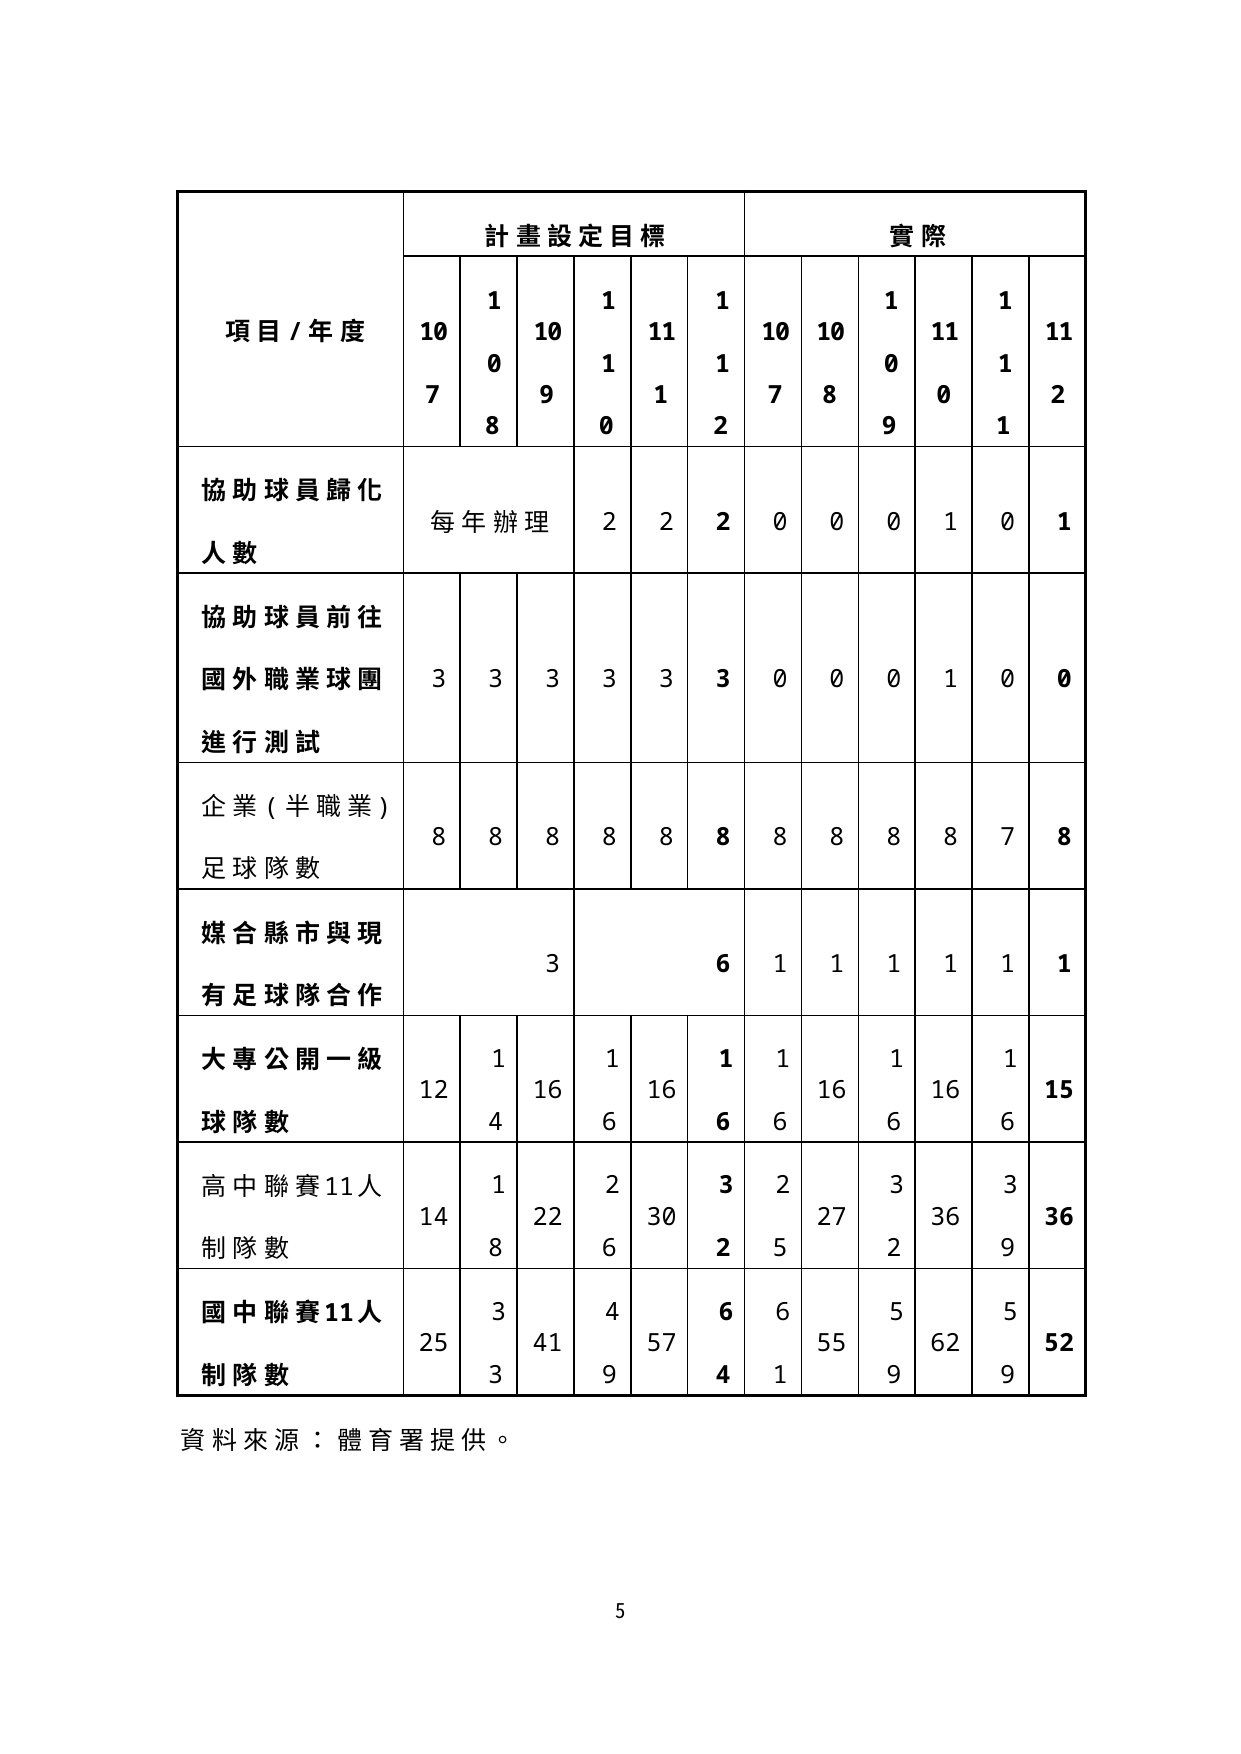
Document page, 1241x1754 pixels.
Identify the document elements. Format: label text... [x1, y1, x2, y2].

table_cell 2 [632, 447, 687, 572]
table_cell 0 [973, 574, 1028, 761]
table_cell 110 [916, 257, 971, 446]
table_cell 52 [1030, 1269, 1084, 1394]
table_cell 112 [688, 257, 744, 446]
table_cell 16 [632, 1016, 687, 1141]
table_cell 3 [518, 574, 573, 761]
table_cell 36 [1030, 1143, 1084, 1268]
table_cell 協助球員歸化人數 [179, 447, 403, 572]
table_cell 企業(半職業)足球隊數 [179, 763, 403, 888]
table_cell 25 [745, 1143, 801, 1268]
table_cell 3 [404, 574, 459, 761]
table_cell 1 [1030, 890, 1084, 1014]
table_cell 8 [404, 763, 459, 888]
table_cell 62 [916, 1269, 971, 1394]
table_cell 3 [461, 574, 516, 761]
table_cell 25 [404, 1269, 459, 1394]
text 資料來源：體育署提供。 [177, 1397, 1063, 1460]
table_cell 1 [1030, 447, 1084, 572]
table_cell 55 [802, 1269, 858, 1394]
table_cell 大專公開一級球隊數 [179, 1016, 403, 1141]
table_cell 15 [1030, 1016, 1084, 1141]
table_cell 0 [1030, 574, 1084, 761]
table_cell 8 [632, 763, 687, 888]
table_cell 3 [688, 574, 744, 761]
table_cell 32 [859, 1143, 914, 1268]
table_cell 國中聯賽11人制隊數 [179, 1269, 403, 1394]
table_cell 41 [518, 1269, 573, 1394]
table_header 計畫設定目標 [404, 193, 744, 255]
table_cell 0 [859, 574, 914, 761]
table_cell 8 [802, 763, 858, 888]
table_cell 0 [745, 447, 801, 572]
table_cell 8 [859, 763, 914, 888]
table_cell 26 [575, 1143, 630, 1268]
table_cell 1 [916, 890, 971, 1014]
table_cell 16 [916, 1016, 971, 1141]
table_cell 1 [916, 574, 971, 761]
table_cell 1 [973, 890, 1028, 1014]
table_cell 0 [802, 574, 858, 761]
table_cell 112 [1030, 257, 1084, 446]
table_cell 8 [575, 763, 630, 888]
table_cell 33 [461, 1269, 516, 1394]
table_cell 14 [404, 1143, 459, 1268]
table_cell 18 [461, 1143, 516, 1268]
table_cell 1 [916, 447, 971, 572]
table_cell 每年辦理 [404, 447, 573, 572]
table_header 實際 [745, 193, 1084, 255]
table_cell 8 [916, 763, 971, 888]
table_cell 0 [859, 447, 914, 572]
table_cell 0 [745, 574, 801, 761]
table_cell 111 [973, 257, 1028, 446]
table_cell 16 [745, 1016, 801, 1141]
table_cell 媒合縣市與現有足球隊合作 [179, 890, 403, 1014]
table_cell 36 [916, 1143, 971, 1268]
table_cell 59 [859, 1269, 914, 1394]
table_cell 107 [745, 257, 801, 446]
table_cell 8 [745, 763, 801, 888]
table_cell 30 [632, 1143, 687, 1268]
table_cell 高中聯賽11人制隊數 [179, 1143, 403, 1268]
table_cell 61 [745, 1269, 801, 1394]
table_cell 3 [575, 574, 630, 761]
table_cell 1 [745, 890, 801, 1014]
table_cell 109 [518, 257, 573, 446]
table_cell 7 [973, 763, 1028, 888]
table_cell 協助球員前往國外職業球團進行測試 [179, 574, 403, 761]
table_cell 111 [632, 257, 687, 446]
table_cell 16 [973, 1016, 1028, 1141]
table_cell 1 [802, 890, 858, 1014]
table_cell 16 [688, 1016, 744, 1141]
table_cell 16 [575, 1016, 630, 1141]
table_cell 109 [859, 257, 914, 446]
table_cell 8 [688, 763, 744, 888]
table_cell 16 [518, 1016, 573, 1141]
table_cell 57 [632, 1269, 687, 1394]
table_cell 3 [404, 890, 573, 1014]
table_cell 108 [802, 257, 858, 446]
table_header 項目/年度 [179, 193, 403, 446]
table_cell 8 [518, 763, 573, 888]
table_cell 49 [575, 1269, 630, 1394]
table_cell 3 [632, 574, 687, 761]
table_cell 2 [575, 447, 630, 572]
table_cell 1 [859, 890, 914, 1014]
table_cell 2 [688, 447, 744, 572]
table_cell 107 [404, 257, 459, 446]
table_cell 16 [802, 1016, 858, 1141]
table_cell 22 [518, 1143, 573, 1268]
table_cell 64 [688, 1269, 744, 1394]
table_cell 8 [461, 763, 516, 888]
table_cell 12 [404, 1016, 459, 1141]
table_cell 14 [461, 1016, 516, 1141]
table_cell 8 [1030, 763, 1084, 888]
table_cell 39 [973, 1143, 1028, 1268]
table_cell 108 [461, 257, 516, 446]
table_cell 59 [973, 1269, 1028, 1394]
table_cell 0 [802, 447, 858, 572]
table_cell 110 [575, 257, 630, 446]
table_cell 16 [859, 1016, 914, 1141]
table_cell 27 [802, 1143, 858, 1268]
table_cell 6 [575, 890, 744, 1014]
table_cell 32 [688, 1143, 744, 1268]
table_cell 0 [973, 447, 1028, 572]
